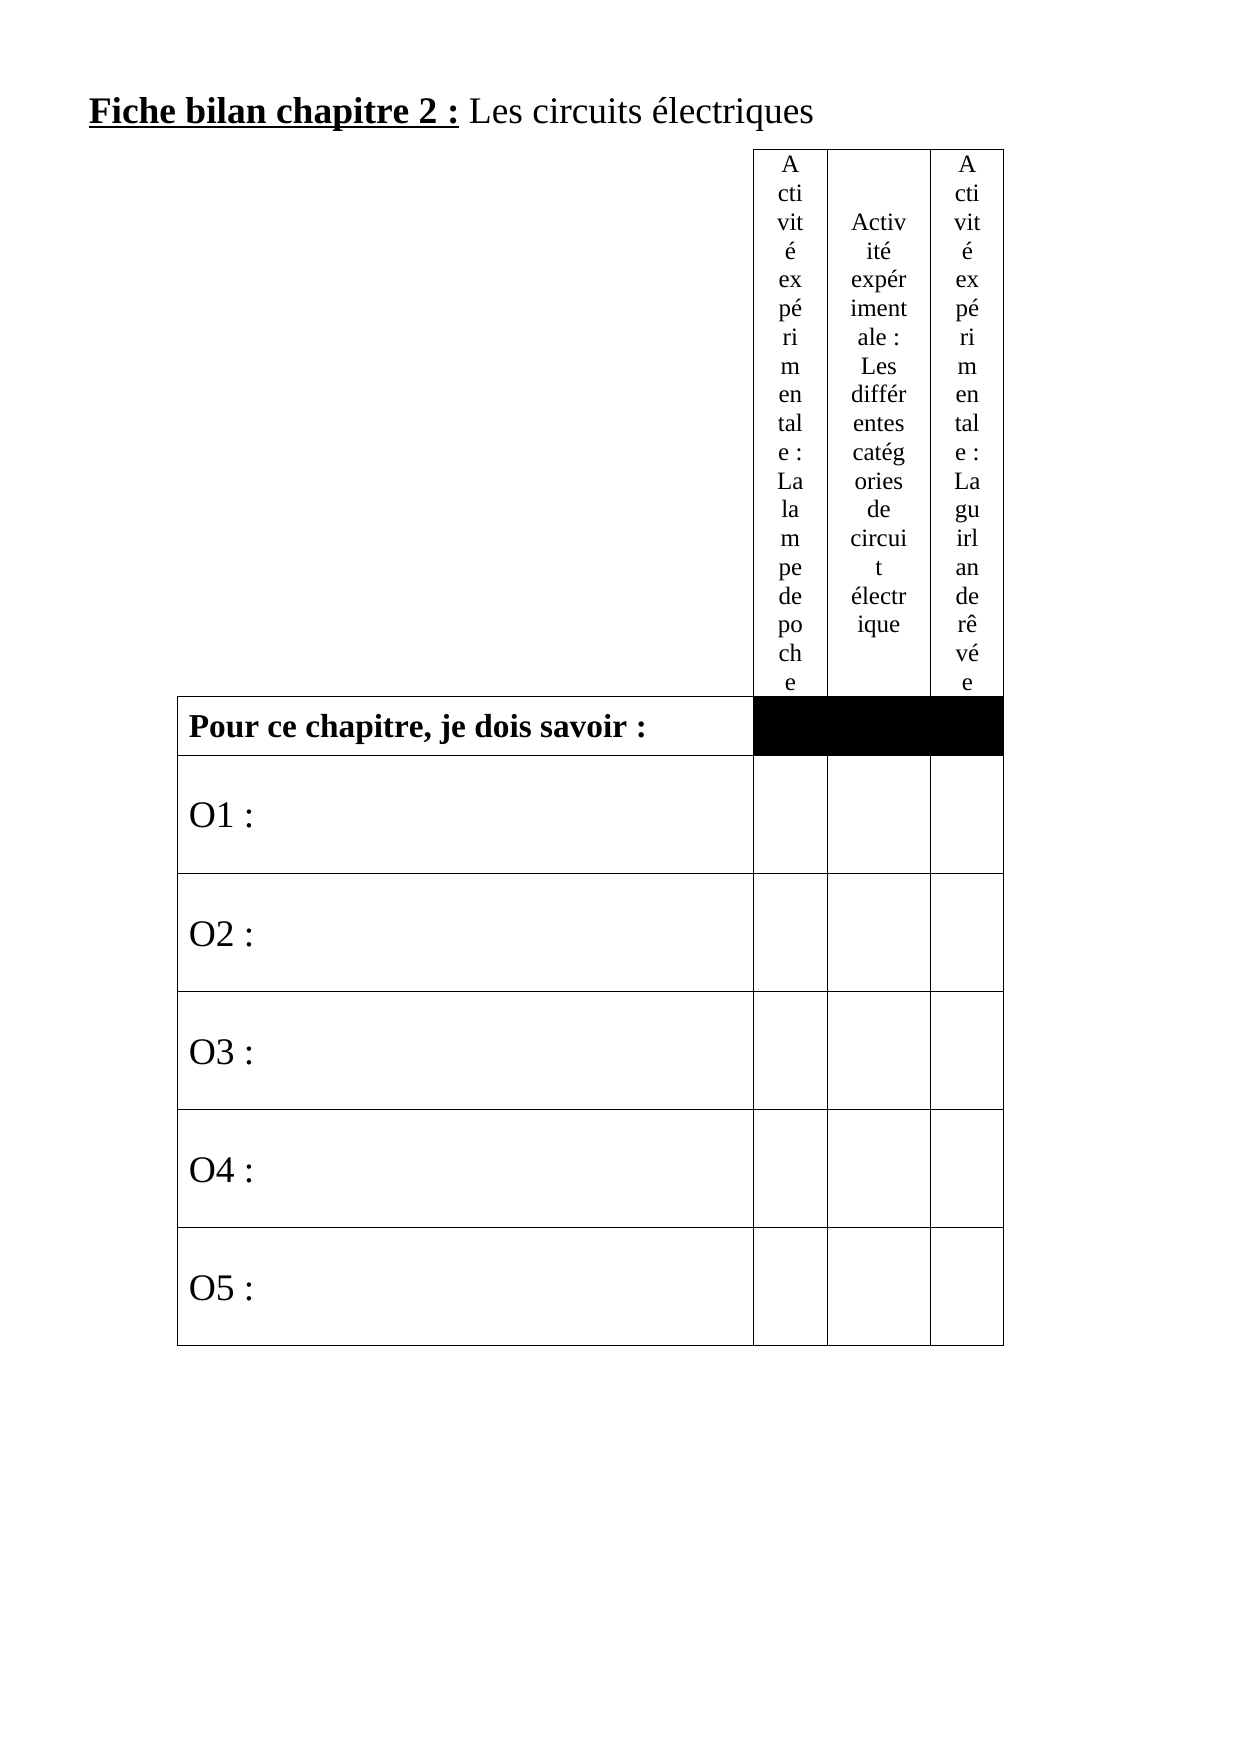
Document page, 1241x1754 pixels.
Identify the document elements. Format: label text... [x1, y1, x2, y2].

table_cell [931, 756, 1003, 873]
table_cell O5 : [178, 1228, 753, 1345]
table_cell [828, 1228, 930, 1345]
table_cell [931, 992, 1003, 1109]
table_cell [828, 874, 930, 991]
table_header Activité expérimentale : Les différentes catégories de circuit électrique [828, 150, 930, 696]
table_cell [931, 697, 1003, 755]
table_header [177, 149, 753, 696]
table_cell O3 : [178, 992, 753, 1109]
table_cell O2 : [178, 874, 753, 991]
text Fiche bilan chapitre 2 : Les circuits électriques [88, 89, 1152, 132]
table_header Activité expérimentale : La guirlande rêvée [931, 150, 1003, 696]
table_cell [828, 992, 930, 1109]
table_header Activité expérimentale : La lampe de poche [754, 150, 827, 696]
table_cell [931, 874, 1003, 991]
table_cell [828, 756, 930, 873]
table_cell Pour ce chapitre, je dois savoir : [178, 697, 753, 755]
table_cell [754, 697, 827, 755]
table_cell O1 : [178, 756, 753, 873]
table_cell [931, 1110, 1003, 1227]
table_cell [754, 874, 827, 991]
table_cell [754, 1228, 827, 1345]
table_cell [754, 992, 827, 1109]
table_cell O4 : [178, 1110, 753, 1227]
table_cell [931, 1228, 1003, 1345]
table_cell [754, 1110, 827, 1227]
table_cell [828, 697, 930, 755]
table_cell [754, 756, 827, 873]
table_cell [828, 1110, 930, 1227]
